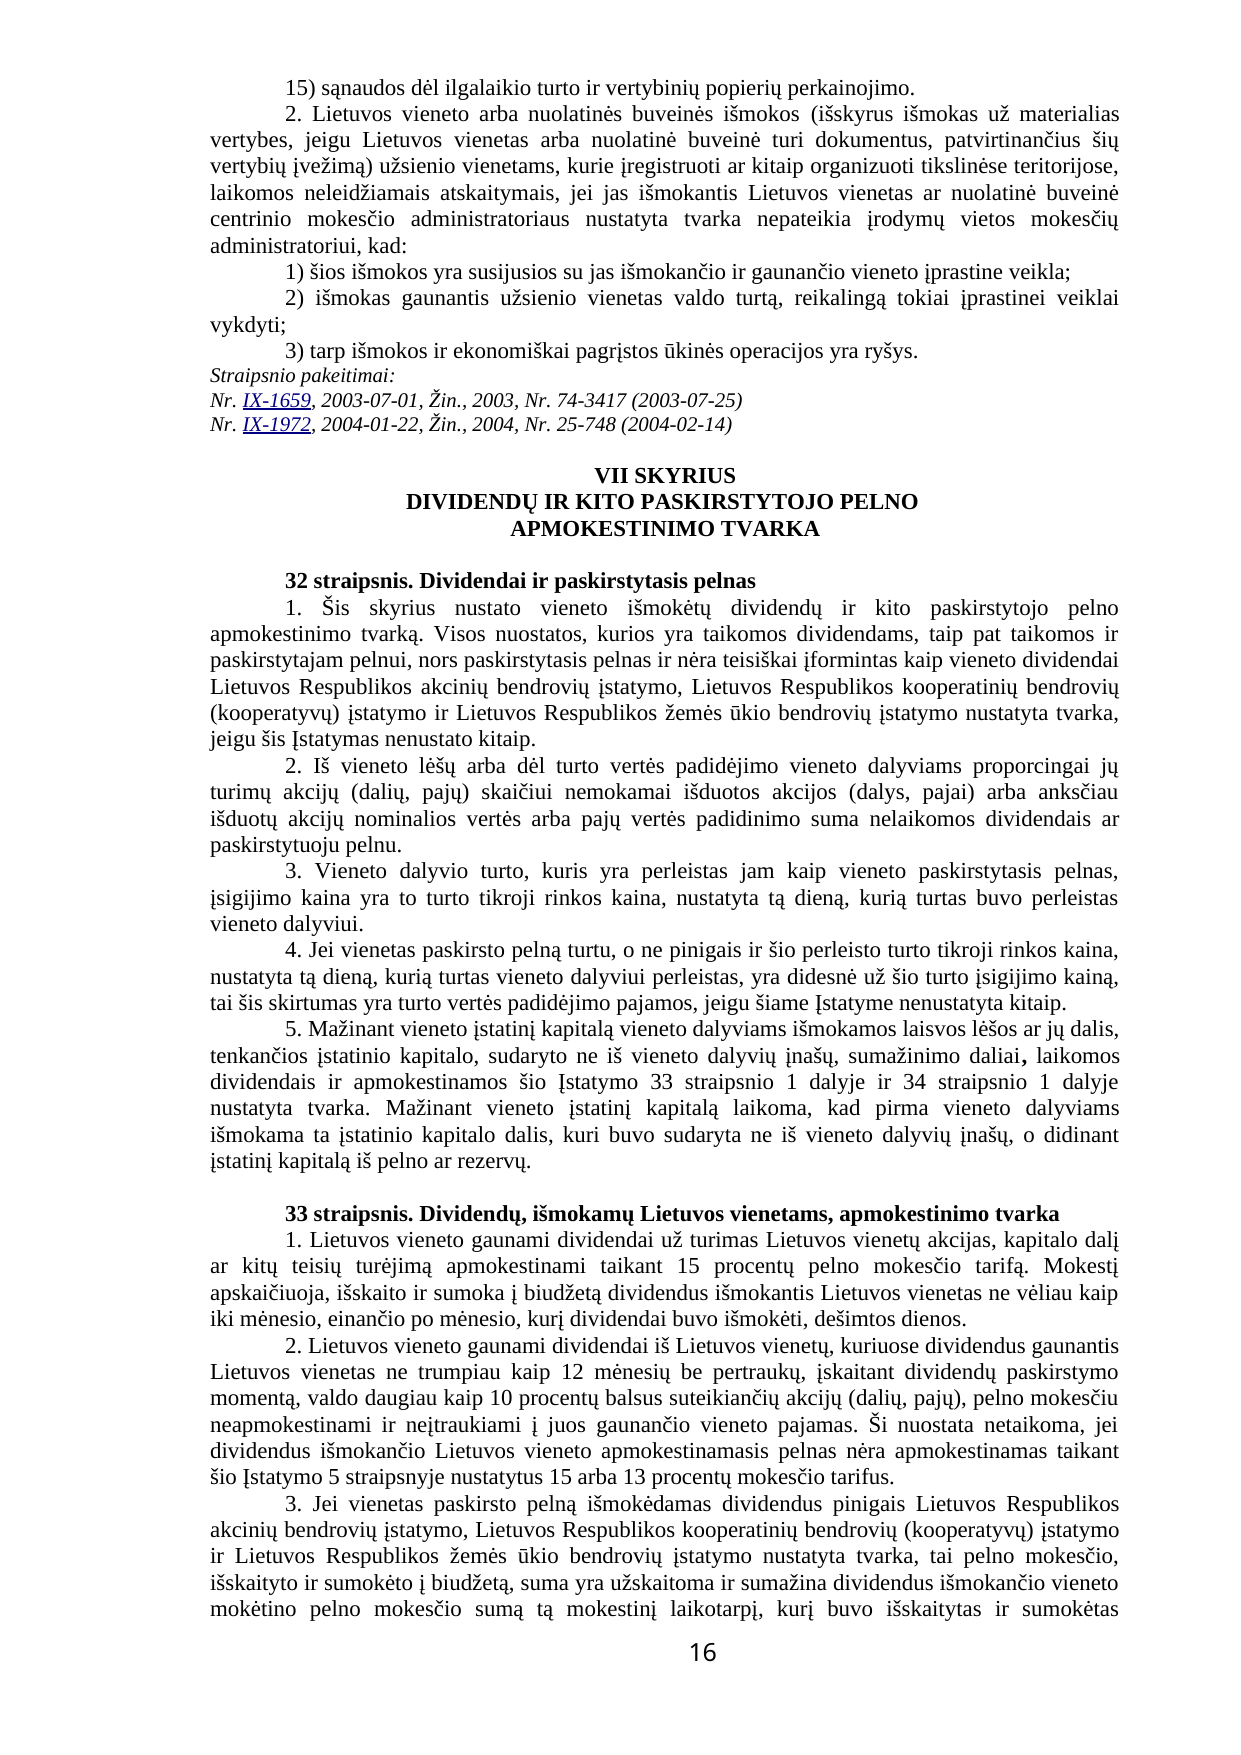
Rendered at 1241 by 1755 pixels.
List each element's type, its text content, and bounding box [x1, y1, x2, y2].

text 1. Šis skyrius nustato vieneto išmokėtų dividendų ir kito paskirstytojo pelno apmokestinimo tvarką. Visos nuostatos, kurios yra taikomos dividendams, taip pat taikomos ir paskirstytajam pelnui, nors paskirstytasis pelnas ir nėra teisiškai įformintas kaip vieneto dividendai Lietuvos Respublikos akcinių bendrovių įstatymo, Lietuvos Respublikos kooperatinių bendrovių (kooperatyvų) įstatymo ir Lietuvos Respublikos žemės ūkio bendrovių įstatymo nustatyta tvarka, jeigu šis Įstatymas nenustato kitaip. [210, 594, 1120, 752]
text 33 straipsnis. Dividendų, išmokamų Lietuvos vienetams, apmokestinimo tvarka [285, 1200, 1120, 1226]
text 2. Iš vieneto lėšų arba dėl turto vertės padidėjimo vieneto dalyviams proporcingai jų turimų akcijų (dalių, pajų) skaičiui nemokamai išduotos akcijos (dalys, pajai) arba anksčiau išduotų akcijų nominalios vertės arba pajų vertės padidinimo suma nelaikomos dividendais ar paskirstytuoju pelnu. [210, 752, 1120, 857]
text 5. Mažinant vieneto įstatinį kapitalą vieneto dalyviams išmokamos laisvos lėšos ar jų dalis, tenkančios įstatinio kapitalo, sudaryto ne iš vieneto dalyvių įnašų, sumažinimo daliai, laikomos dividendais ir apmokestinamos šio Įstatymo 33 straipsnio 1 dalyje ir 34 straipsnio 1 dalyje nustatyta tvarka. Mažinant vieneto įstatinį kapitalą laikoma, kad pirma vieneto dalyviams išmokama ta įstatinio kapitalo dalis, kuri buvo sudaryta ne iš vieneto dalyvių įnašų, o didinant įstatinį kapitalą iš pelno ar rezervų. [210, 1015, 1120, 1173]
text 1. Lietuvos vieneto gaunami dividendai už turimas Lietuvos vienetų akcijas, kapitalo dalį ar kitų teisių turėjimą apmokestinami taikant 15 procentų pelno mokesčio tarifą. Mokestį apskaičiuoja, išskaito ir sumoka į biudžetą dividendus išmokantis Lietuvos vienetas ne vėliau kaip iki mėnesio, einančio po mėnesio, kurį dividendai buvo išmokėti, dešimtos dienos. [210, 1226, 1120, 1332]
text 4. Jei vienetas paskirsto pelną turtu, o ne pinigais ir šio perleisto turto tikroji rinkos kaina, nustatyta tą dieną, kurią turtas vieneto dalyviui perleistas, yra didesnė už šio turto įsigijimo kainą, tai šis skirtumas yra turto vertės padidėjimo pajamos, jeigu šiame Įstatyme nenustatyta kitaip. [210, 936, 1120, 1015]
text 3. Vieneto dalyvio turto, kuris yra perleistas jam kaip vieneto paskirstytasis pelnas, įsigijimo kaina yra to turto tikroji rinkos kaina, nustatyta tą dieną, kurią turtas buvo perleistas vieneto dalyviui. [210, 857, 1120, 936]
text 2. Lietuvos vieneto arba nuolatinės buveinės išmokos (išskyrus išmokas už materialias vertybes, jeigu Lietuvos vienetas arba nuolatinė buveinė turi dokumentus, patvirtinančius šių vertybių įvežimą) užsienio vienetams, kurie įregistruoti ar kitaip organizuoti tikslinėse teritorijose, laikomos neleidžiamais atskaitymais, jei jas išmokantis Lietuvos vienetas ar nuolatinė buveinė centrinio mokesčio administratoriaus nustatyta tvarka nepateikia įrodymų vietos mokesčių administratoriui, kad: [210, 100, 1120, 258]
text 32 straipsnis. Dividendai ir paskirstytasis pelnas [210, 567, 1120, 594]
text 3. Jei vienetas paskirsto pelną išmokėdamas dividendus pinigais Lietuvos Respublikos akcinių bendrovių įstatymo, Lietuvos Respublikos kooperatinių bendrovių (kooperatyvų) įstatymo ir Lietuvos Respublikos žemės ūkio bendrovių įstatymo nustatyta tvarka, tai pelno mokesčio, išskaityto ir sumokėto į biudžetą, suma yra užskaitoma ir sumažina dividendus išmokančio vieneto mokėtino pelno mokesčio sumą tą mokestinį laikotarpį, kurį buvo išskaitytas ir sumokėtas [210, 1490, 1120, 1622]
text VII SKYRIUS [210, 462, 1120, 488]
text 2. Lietuvos vieneto gaunami dividendai iš Lietuvos vienetų, kuriuose dividendus gaunantis Lietuvos vienetas ne trumpiau kaip 12 mėnesių be pertraukų, įskaitant dividendų paskirstymo momentą, valdo daugiau kaip 10 procentų balsus suteikiančių akcijų (dalių, pajų), pelno mokesčiu neapmokestinami ir neįtraukiami į juos gaunančio vieneto pajamas. Ši nuostata netaikoma, jei dividendus išmokančio Lietuvos vieneto apmokestinamasis pelnas nėra apmokestinamas taikant šio Įstatymo 5 straipsnyje nustatytus 15 arba 13 procentų mokesčio tarifus. [210, 1332, 1120, 1490]
text 1) šios išmokos yra susijusios su jas išmokančio ir gaunančio vieneto įprastine veikla; [210, 258, 1120, 284]
text Straipsnio pakeitimai: [210, 363, 1120, 387]
text DIVIDENDŲ IR KITO PASKIRSTYTOJO PELNO APMOKESTINIMO TVARKA [210, 488, 1120, 541]
text Nr. IX-1972, 2004-01-22, Žin., 2004, Nr. 25-748 (2004-02-14) [210, 412, 1120, 436]
text Nr. IX-1659, 2003-07-01, Žin., 2003, Nr. 74-3417 (2003-07-25) [210, 387, 1120, 412]
text 15) sąnaudos dėl ilgalaikio turto ir vertybinių popierių perkainojimo. [210, 73, 1120, 100]
text 3) tarp išmokos ir ekonomiškai pagrįstos ūkinės operacijos yra ryšys. [210, 337, 1120, 363]
text 2) išmokas gaunantis užsienio vienetas valdo turtą, reikalingą tokiai įprastinei veiklai vykdyti; [210, 284, 1120, 337]
